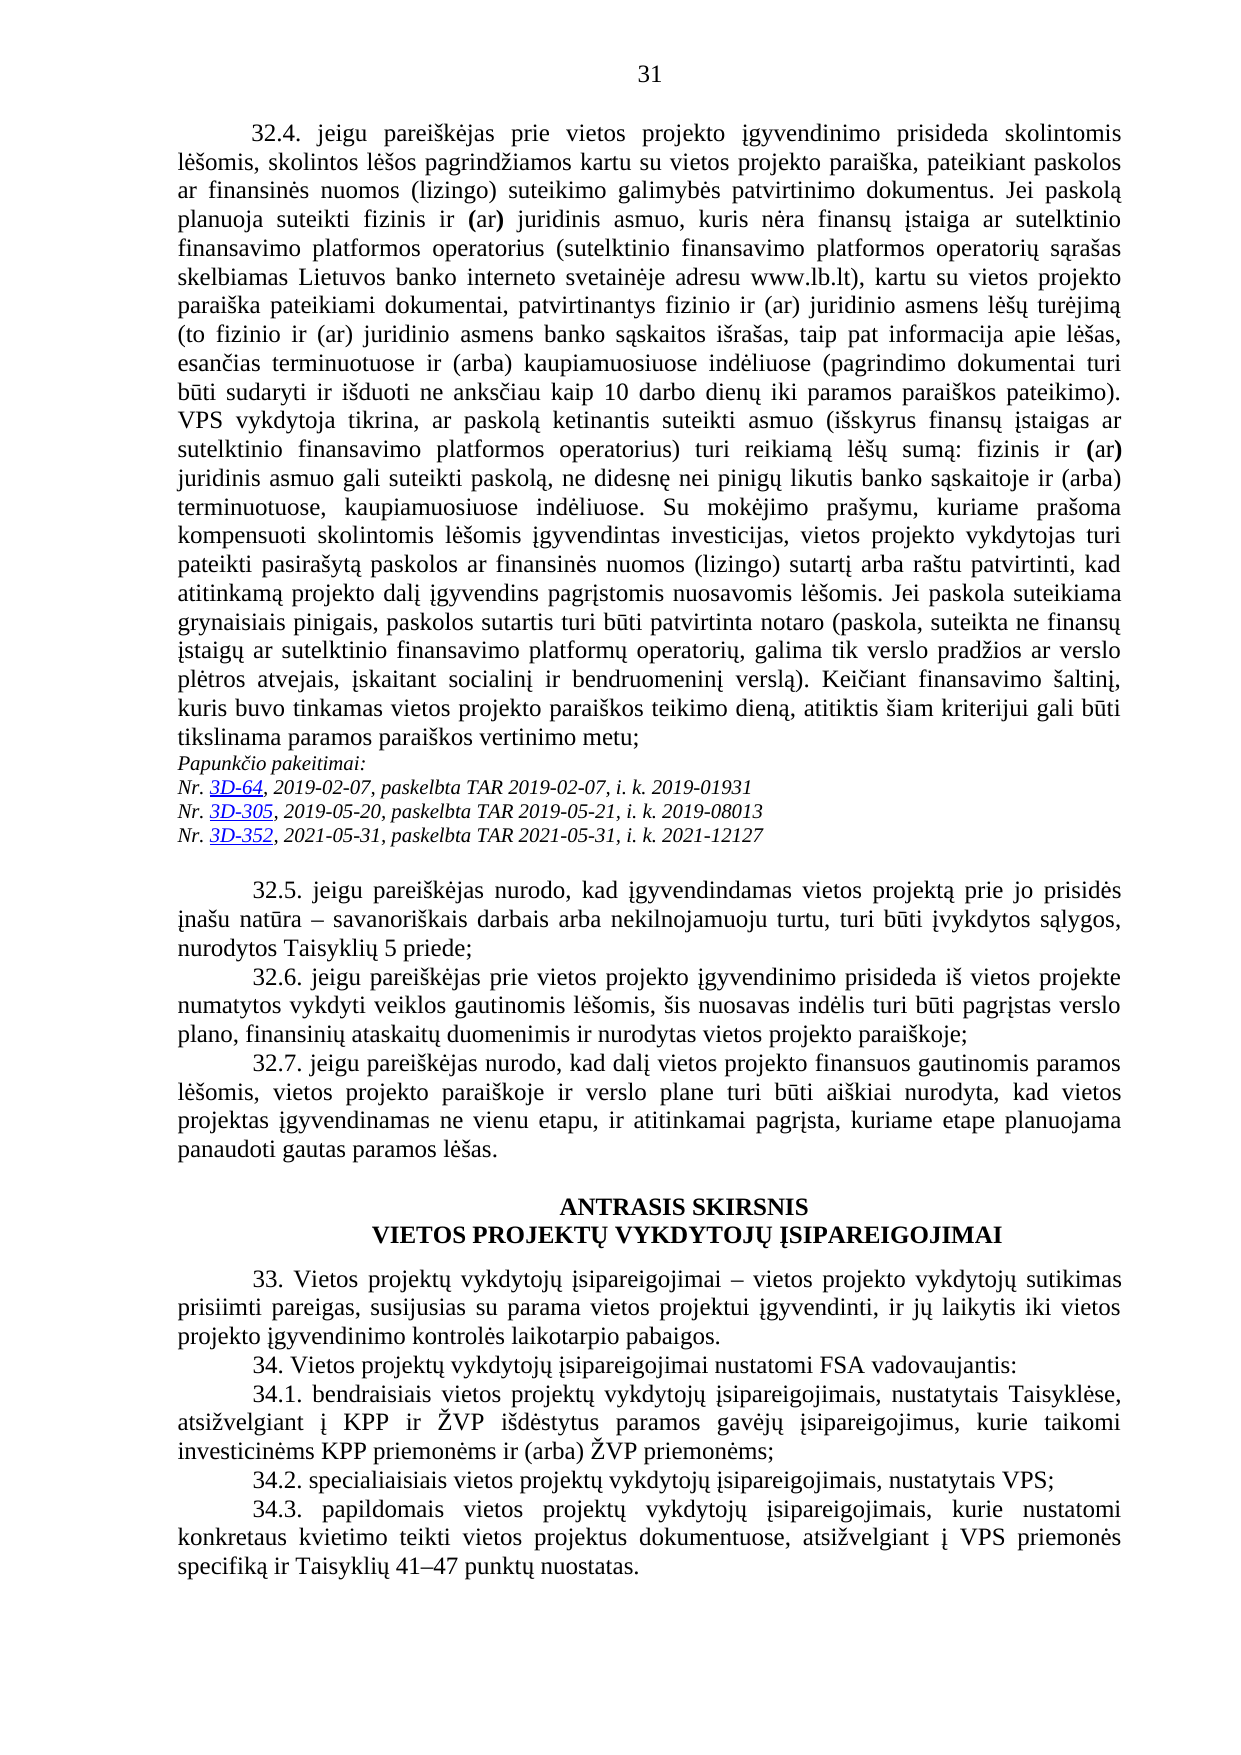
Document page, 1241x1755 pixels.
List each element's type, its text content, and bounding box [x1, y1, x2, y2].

text 34.1. bendraisiais vietos projektų vykdytojų įsipareigojimais, nustatytais Taisyklėse, atsižvelgiant į KPP ir ŽVP išdėstytus paramos gavėjų įsipareigojimus, kurie taikomi investicinėms KPP priemonėms ir (arba) ŽVP priemonėms; [177, 1379, 1122, 1465]
text Nr. 3D-64, 2019-02-07, paskelbta TAR 2019-02-07, i. k. 2019-01931 [177, 775, 1122, 799]
text 32.4. jeigu pareiškėjas prie vietos projekto įgyvendinimo prisideda skolintomis lėšomis, skolintos lėšos pagrindžiamos kartu su vietos projekto paraiška, pateikiant paskolos ar finansinės nuomos (lizingo) suteikimo galimybės patvirtinimo dokumentus. Jei paskolą planuoja suteikti fizinis ir (ar) juridinis asmuo, kuris nėra finansų įstaiga ar sutelktinio finansavimo platformos operatorius (sutelktinio finansavimo platformos operatorių sąrašas skelbiamas Lietuvos banko interneto svetainėje adresu www.lb.lt), kartu su vietos projekto paraiška pateikiami dokumentai, patvirtinantys fizinio ir (ar) juridinio asmens lėšų turėjimą (to fizinio ir (ar) juridinio asmens banko sąskaitos išrašas, taip pat informacija apie lėšas, esančias terminuotuose ir (arba) kaupiamuosiuose indėliuose (pagrindimo dokumentai turi būti sudaryti ir išduoti ne anksčiau kaip 10 darbo dienų iki paramos paraiškos pateikimo). VPS vykdytoja tikrina, ar paskolą ketinantis suteikti asmuo (išskyrus finansų įstaigas ar sutelktinio finansavimo platformos operatorius) turi reikiamą lėšų sumą: fizinis ir (ar) juridinis asmuo gali suteikti paskolą, ne didesnę nei pinigų likutis banko sąskaitoje ir (arba) terminuotuose, kaupiamuosiuose indėliuose. Su mokėjimo prašymu, kuriame prašoma kompensuoti skolintomis lėšomis įgyvendintas investicijas, vietos projekto vykdytojas turi pateikti pasirašytą paskolos ar finansinės nuomos (lizingo) sutartį arba raštu patvirtinti, kad atitinkamą projekto dalį įgyvendins pagrįstomis nuosavomis lėšomis. Jei paskola suteikiama grynaisiais pinigais, paskolos sutartis turi būti patvirtinta notaro (paskola, suteikta ne finansų įstaigų ar sutelktinio finansavimo platformų operatorių, galima tik verslo pradžios ar verslo plėtros atvejais, įskaitant socialinį ir bendruomeninį verslą). Keičiant finansavimo šaltinį, kuris buvo tinkamas vietos projekto paraiškos teikimo dieną, atitiktis šiam kriterijui gali būti tikslinama paramos paraiškos vertinimo metu; [177, 118, 1122, 751]
text 34. Vietos projektų vykdytojų įsipareigojimai nustatomi FSA vadovaujantis: [177, 1350, 1122, 1379]
text 33. Vietos projektų vykdytojų įsipareigojimai – vietos projekto vykdytojų sutikimas prisiimti pareigas, susijusias su parama vietos projektui įgyvendinti, ir jų laikytis iki vietos projekto įgyvendinimo kontrolės laikotarpio pabaigos. [177, 1264, 1122, 1350]
text 34.2. specialiaisiais vietos projektų vykdytojų įsipareigojimais, nustatytais VPS; [177, 1465, 1122, 1494]
text Nr. 3D-305, 2019-05-20, paskelbta TAR 2019-05-21, i. k. 2019-08013 [177, 799, 1122, 823]
text Nr. 3D-352, 2021-05-31, paskelbta TAR 2021-05-31, i. k. 2021-12127 [177, 823, 1122, 847]
text Papunkčio pakeitimai: [177, 751, 1122, 775]
text 32.7. jeigu pareiškėjas nurodo, kad dalį vietos projekto finansuos gautinomis paramos lėšomis, vietos projekto paraiškoje ir verslo plane turi būti aiškiai nurodyta, kad vietos projektas įgyvendinamas ne vienu etapu, ir atitinkamai pagrįsta, kuriame etape planuojama panaudoti gautas paramos lėšas. [177, 1048, 1122, 1163]
text 32.5. jeigu pareiškėjas nurodo, kad įgyvendindamas vietos projektą prie jo prisidės įnašu natūra – savanoriškais darbais arba nekilnojamuoju turtu, turi būti įvykdytos sąlygos, nurodytos Taisyklių 5 priede; [177, 876, 1122, 962]
text VIETOS PROJEKTŲ VYKDYTOJŲ ĮSIPAREIGOJIMAI [177, 1221, 1122, 1249]
text ANTRASIS SKIRSNIS [177, 1192, 1122, 1221]
text 34.3. papildomais vietos projektų vykdytojų įsipareigojimais, kurie nustatomi konkretaus kvietimo teikti vietos projektus dokumentuose, atsižvelgiant į VPS priemonės specifiką ir Taisyklių 41–47 punktų nuostatas. [177, 1494, 1122, 1580]
text 32.6. jeigu pareiškėjas prie vietos projekto įgyvendinimo prisideda iš vietos projekte numatytos vykdyti veiklos gautinomis lėšomis, šis nuosavas indėlis turi būti pagrįstas verslo plano, finansinių ataskaitų duomenimis ir nurodytas vietos projekto paraiškoje; [177, 962, 1122, 1048]
